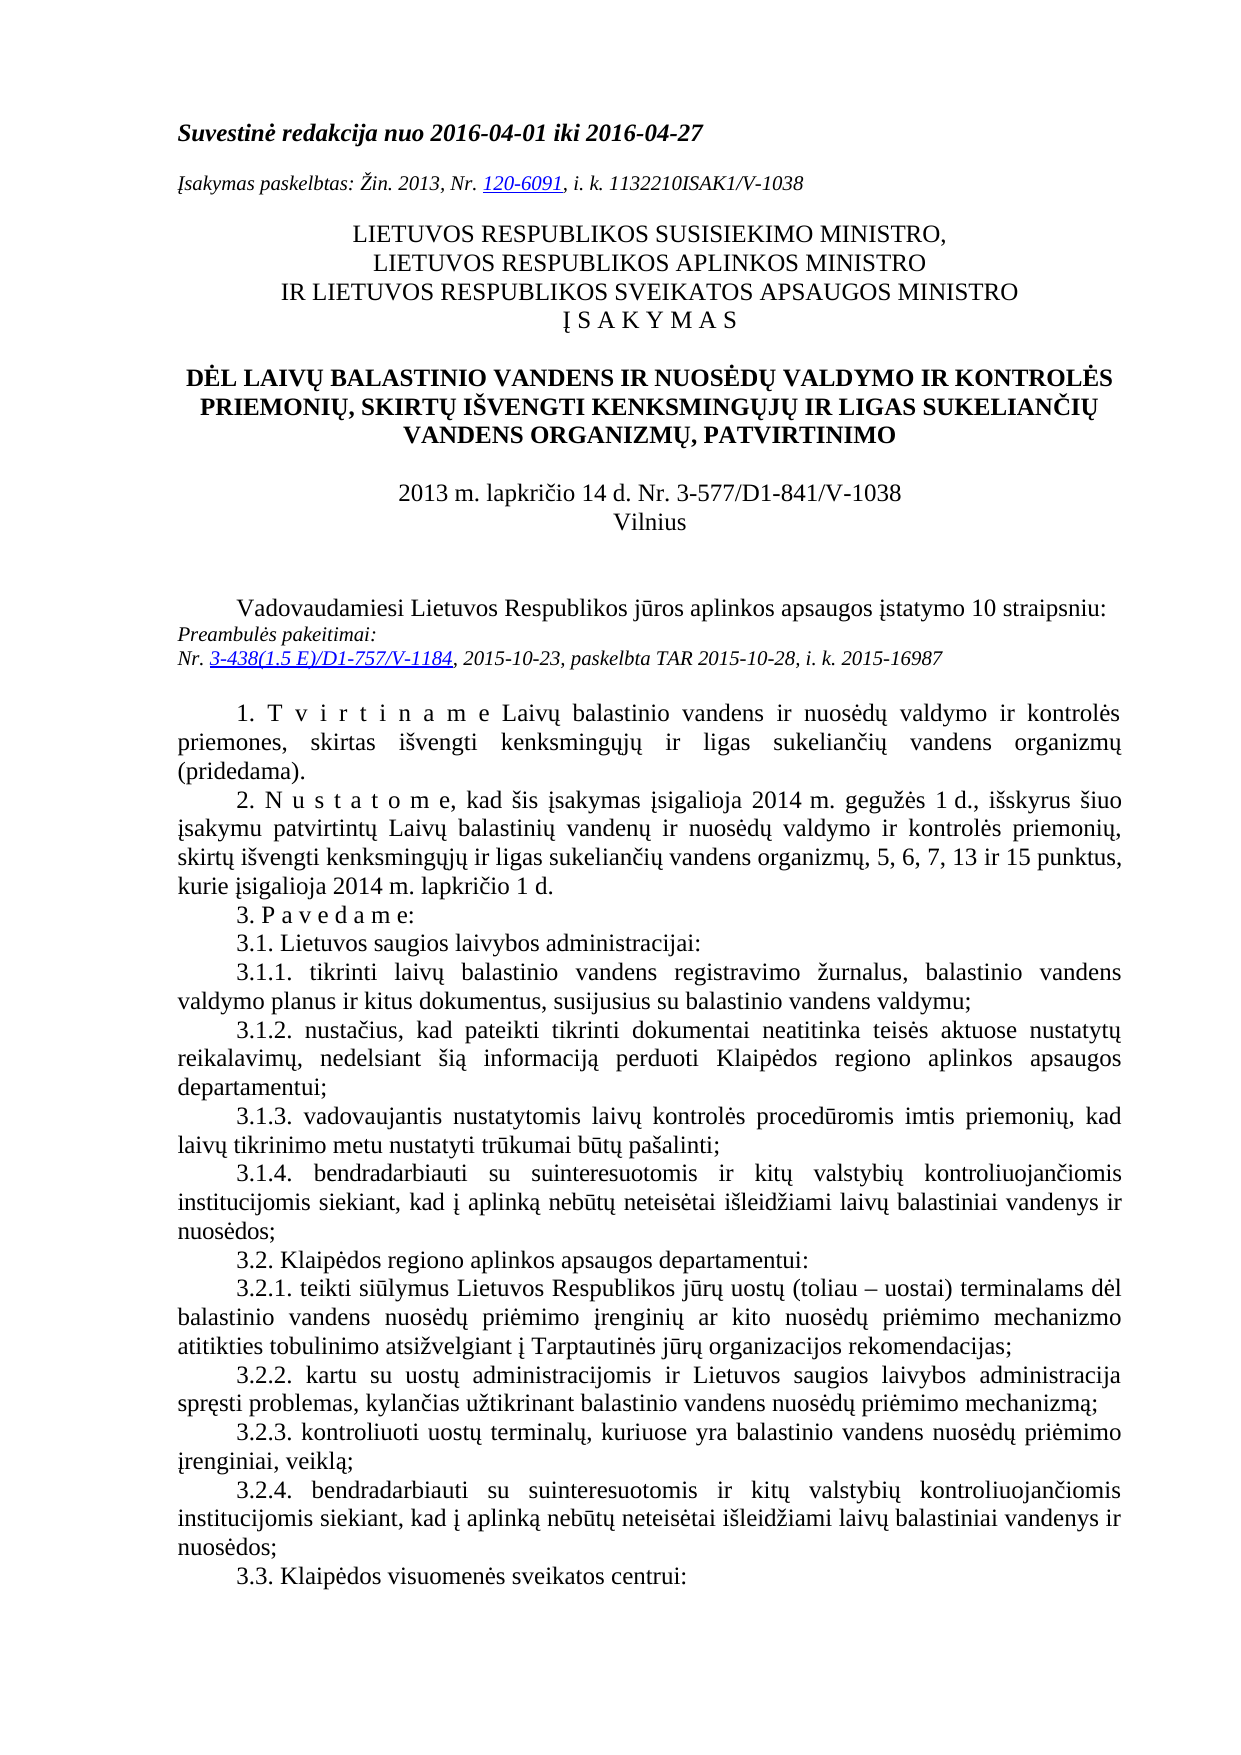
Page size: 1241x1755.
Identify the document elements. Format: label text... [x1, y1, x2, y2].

text Vilnius [177, 507, 1122, 535]
text Preambulės pakeitimai: [177, 622, 1122, 646]
text Suvestinė redakcija nuo 2016-04-01 iki 2016-04-27 [177, 118, 1122, 147]
text LIETUVOS RESPUBLIKOS APLINKOS MINISTRO [177, 248, 1122, 277]
text 3.3. Klaipėdos visuomenės sveikatos centrui: [177, 1561, 1122, 1590]
text 2. N u s t a t o m e, kad šis įsakymas įsigalioja 2014 m. gegužės 1 d., išskyrus šiuo įsakymu patvirtintų Laivų balastinių vandenų ir nuosėdų valdymo ir kontrolės priemonių, skirtų išvengti kenksmingųjų ir ligas sukeliančių vandens organizmų, 5, 6, 7, 13 ir 15 punktus, kurie įsigalioja 2014 m. lapkričio 1 d. [177, 785, 1122, 900]
text 3.2.2. kartu su uostų administracijomis ir Lietuvos saugios laivybos administracija spręsti problemas, kylančias užtikrinant balastinio vandens nuosėdų priėmimo mechanizmą; [177, 1360, 1122, 1417]
text Į S A K Y M A S [177, 305, 1122, 334]
text 2013 m. lapkričio 14 d. Nr. 3-577/D1-841/V-1038 [177, 478, 1122, 507]
text 1. T v i r t i n a m e Laivų balastinio vandens ir nuosėdų valdymo ir kontrolės priemones, skirtas išvengti kenksmingųjų ir ligas sukeliančių vandens organizmų (pridedama). [177, 698, 1122, 785]
text Įsakymas paskelbtas: Žin. 2013, Nr. 120-6091, i. k. 1132210ISAK1/V-1038 [177, 171, 1122, 195]
text IR LIETUVOS RESPUBLIKOS SVEIKATOS APSAUGOS MINISTRO [177, 277, 1122, 305]
text Vadovaudamiesi Lietuvos Respublikos jūros aplinkos apsaugos įstatymo 10 straipsniu: [177, 593, 1122, 622]
text LIETUVOS RESPUBLIKOS SUSISIEKIMO MINISTRO, [177, 219, 1122, 248]
text 3. P a v e d a m e: [177, 900, 1122, 928]
text 3.1.4. bendradarbiauti su suinteresuotomis ir kitų valstybių kontroliuojančiomis institucijomis siekiant, kad į aplinką nebūtų neteisėtai išleidžiami laivų balastiniai vandenys ir nuosėdos; [177, 1158, 1122, 1245]
text 3.2.3. kontroliuoti uostų terminalų, kuriuose yra balastinio vandens nuosėdų priėmimo įrenginiai, veiklą; [177, 1417, 1122, 1475]
text DĖL LAIVŲ BALASTINIO VANDENS IR NUOSĖDŲ VALDYMO IR KONTROLĖS PRIEMONIŲ, SKIRTŲ IŠVENGTI KENKSMINGŲJŲ IR LIGAS SUKELIANČIŲ VANDENS ORGANIZMŲ, PATVIRTINIMO [177, 363, 1122, 449]
text 3.1. Lietuvos saugios laivybos administracijai: [177, 928, 1122, 957]
text Nr. 3-438(1.5 E)/D1-757/V-1184, 2015-10-23, paskelbta TAR 2015-10-28, i. k. 2015-16987 [177, 646, 1122, 670]
text 3.1.1. tikrinti laivų balastinio vandens registravimo žurnalus, balastinio vandens valdymo planus ir kitus dokumentus, susijusius su balastinio vandens valdymu; [177, 957, 1122, 1015]
text 3.1.3. vadovaujantis nustatytomis laivų kontrolės procedūromis imtis priemonių, kad laivų tikrinimo metu nustatyti trūkumai būtų pašalinti; [177, 1101, 1122, 1158]
text 3.2. Klaipėdos regiono aplinkos apsaugos departamentui: [177, 1245, 1122, 1273]
text 3.2.1. teikti siūlymus Lietuvos Respublikos jūrų uostų (toliau – uostai) terminalams dėl balastinio vandens nuosėdų priėmimo įrenginių ar kito nuosėdų priėmimo mechanizmo atitikties tobulinimo atsižvelgiant į Tarptautinės jūrų organizacijos rekomendacijas; [177, 1273, 1122, 1360]
text 3.2.4. bendradarbiauti su suinteresuotomis ir kitų valstybių kontroliuojančiomis institucijomis siekiant, kad į aplinką nebūtų neteisėtai išleidžiami laivų balastiniai vandenys ir nuosėdos; [177, 1475, 1122, 1561]
text 3.1.2. nustačius, kad pateikti tikrinti dokumentai neatitinka teisės aktuose nustatytų reikalavimų, nedelsiant šią informaciją perduoti Klaipėdos regiono aplinkos apsaugos departamentui; [177, 1015, 1122, 1101]
